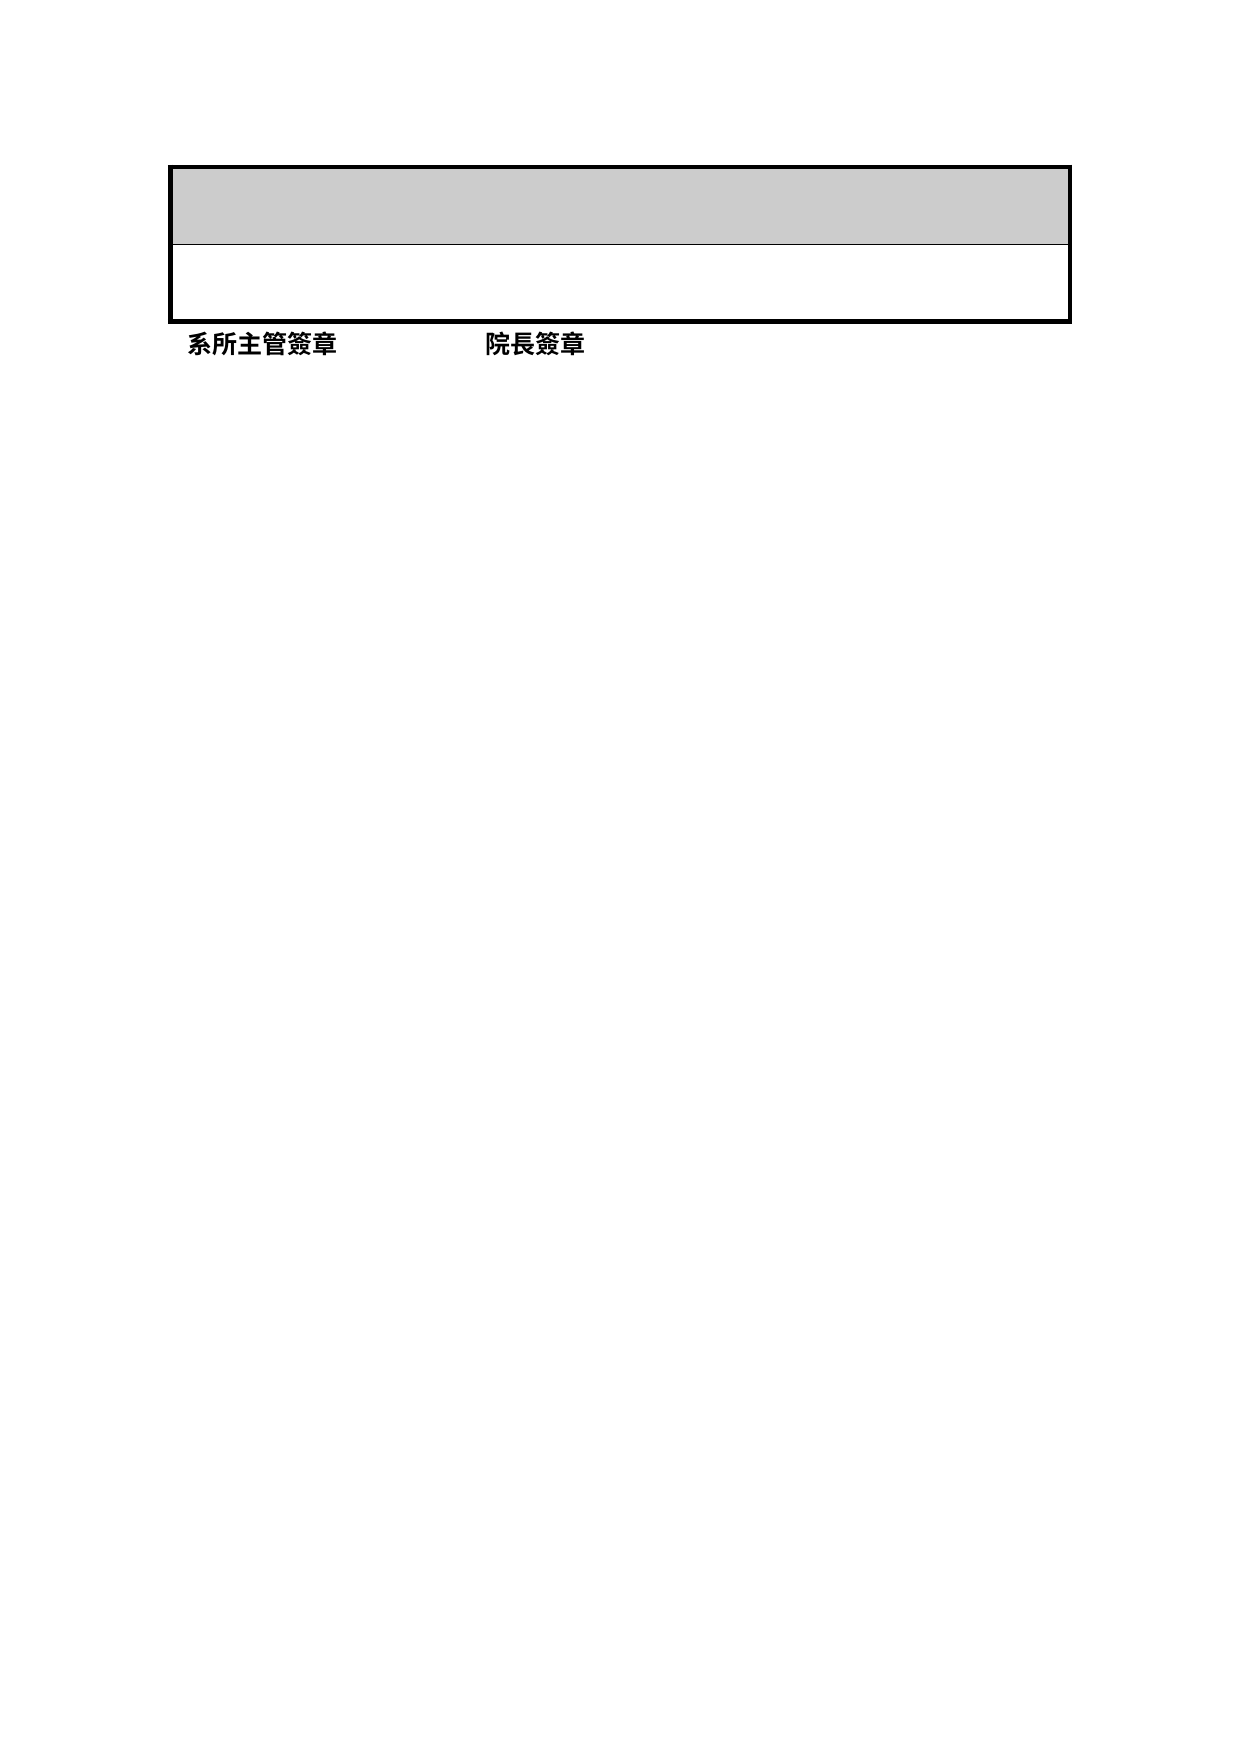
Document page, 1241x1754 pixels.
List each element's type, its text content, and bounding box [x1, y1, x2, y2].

text 系所主管簽章 院長簽章 [187, 324, 1053, 361]
table_cell [173, 169, 1068, 244]
table_cell [173, 245, 1068, 319]
